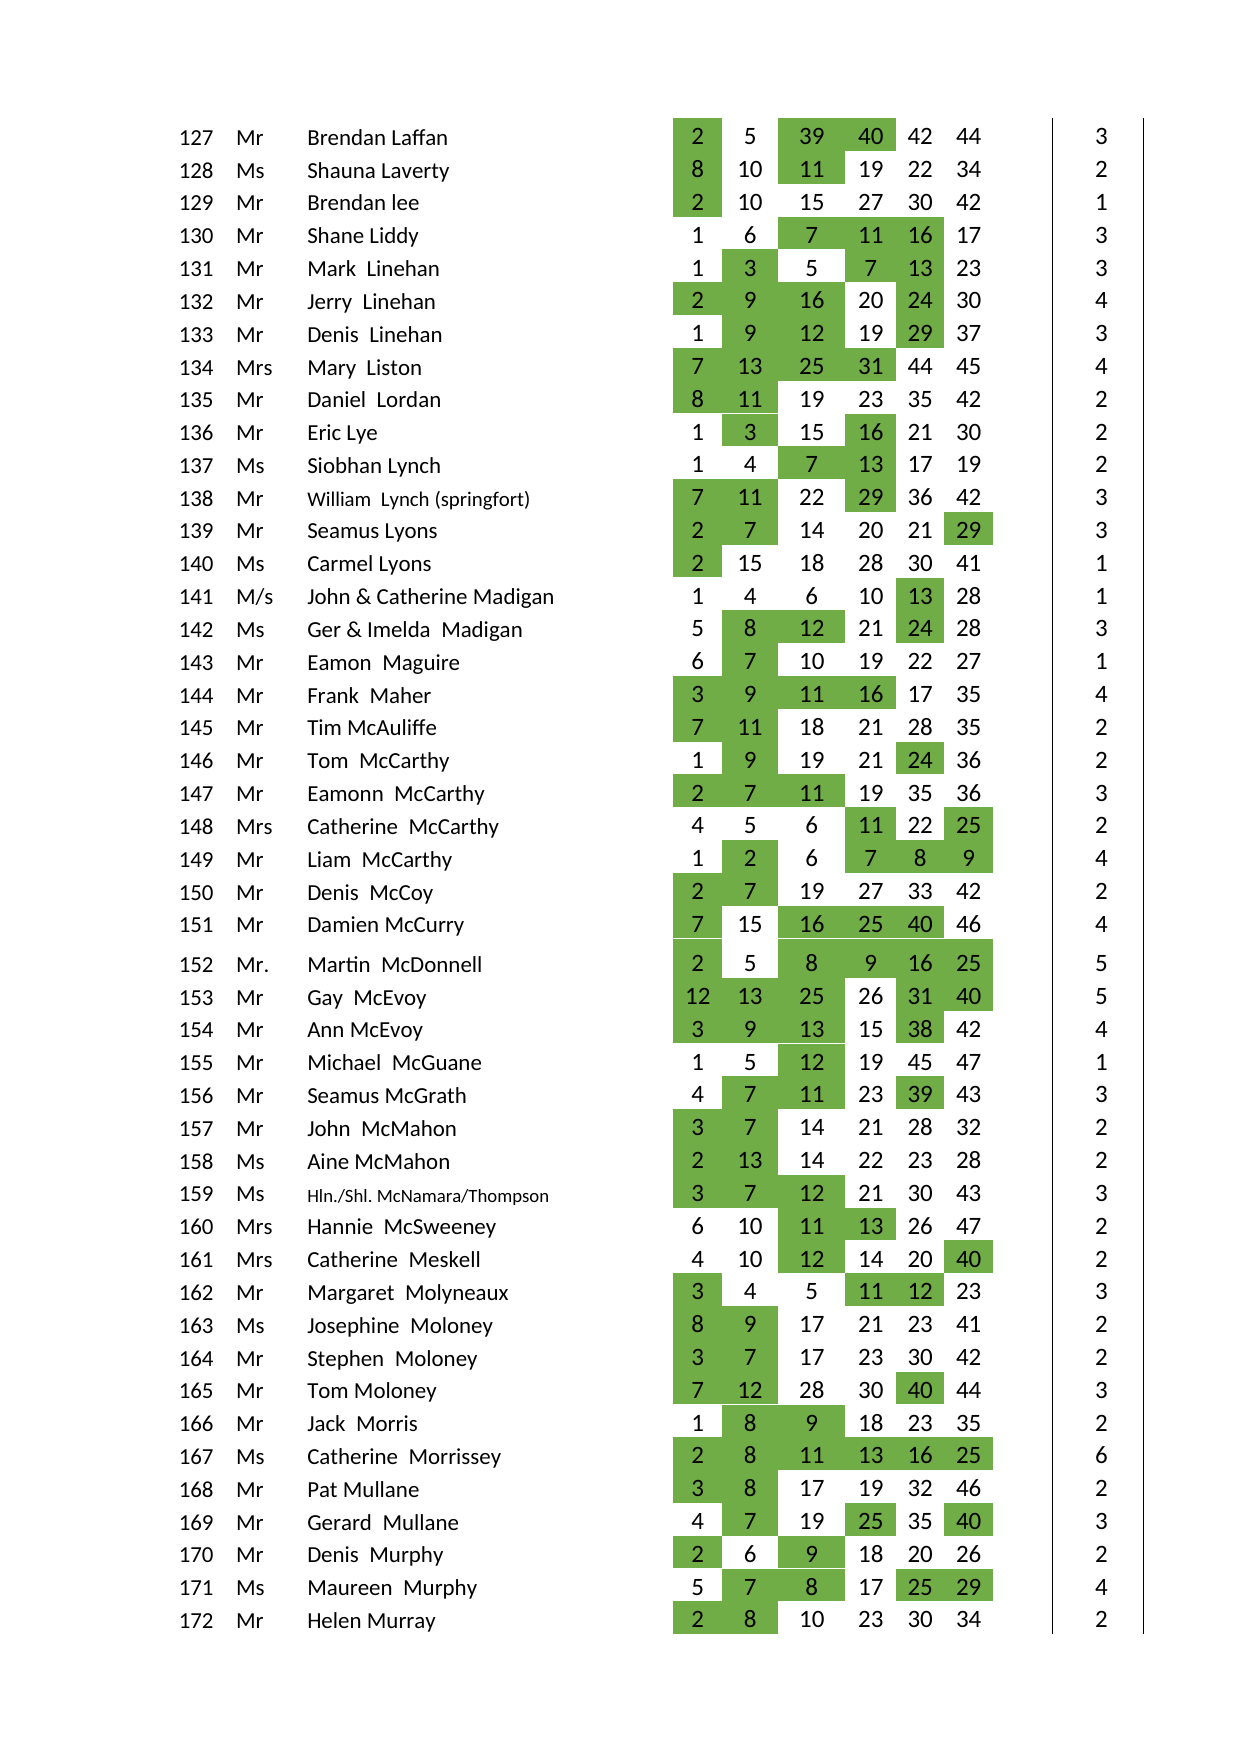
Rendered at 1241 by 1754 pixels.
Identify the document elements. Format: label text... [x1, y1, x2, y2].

table_cell 25 [944, 939, 993, 978]
table_cell Mr [225, 643, 296, 676]
table_cell Jerry Linehan [296, 282, 673, 315]
table_cell 13 [845, 446, 896, 479]
table_cell [993, 1339, 1052, 1372]
table_cell 2 [1053, 1536, 1143, 1568]
table_cell 2 [1053, 381, 1143, 413]
table_cell 170 [139, 1536, 224, 1568]
table_cell 21 [845, 742, 896, 774]
table_cell 7 [722, 1339, 778, 1372]
table_cell 42 [944, 479, 993, 512]
table_cell 6 [722, 217, 778, 249]
table_cell 130 [139, 217, 224, 249]
table_cell 30 [896, 1339, 944, 1372]
table_cell 34 [944, 1601, 993, 1634]
table_cell Josephine Moloney [296, 1306, 673, 1339]
table_cell 13 [778, 1011, 845, 1043]
table_cell 21 [845, 709, 896, 742]
table_cell 4 [1053, 1011, 1143, 1043]
table_cell 8 [673, 1306, 722, 1339]
table_cell Mr [225, 1601, 296, 1634]
table_cell [993, 1536, 1052, 1568]
table_cell 16 [778, 282, 845, 315]
table_cell 8 [896, 840, 944, 873]
table_cell 6 [673, 1208, 722, 1240]
table_cell [993, 906, 1052, 938]
table_cell 1 [1053, 1044, 1143, 1076]
table_cell 3 [1053, 315, 1143, 348]
table_cell 19 [845, 774, 896, 807]
table_cell 5 [673, 610, 722, 643]
table_cell 14 [778, 1142, 845, 1175]
table_cell Denis Murphy [296, 1536, 673, 1568]
table_cell Seamus Lyons [296, 512, 673, 545]
table_cell 15 [778, 184, 845, 217]
table_cell 156 [139, 1076, 224, 1109]
table_cell 2 [673, 1142, 722, 1175]
table_cell Mr [225, 676, 296, 709]
table_cell [993, 348, 1052, 381]
table_cell Ms [225, 545, 296, 577]
table_cell 9 [778, 1405, 845, 1437]
table_cell Mr [225, 906, 296, 938]
table_cell Eamonn McCarthy [296, 774, 673, 807]
table_cell Mr [225, 249, 296, 282]
table_cell 9 [944, 840, 993, 873]
table_cell 145 [139, 709, 224, 742]
table_cell 148 [139, 807, 224, 840]
table_cell 25 [896, 1569, 944, 1601]
table_cell Ms [225, 1437, 296, 1470]
table_cell 3 [673, 1339, 722, 1372]
table_cell 30 [944, 282, 993, 315]
table_cell Mr. [225, 939, 296, 978]
table_cell 11 [845, 1273, 896, 1306]
table_cell 6 [1053, 1437, 1143, 1470]
table_cell Seamus McGrath [296, 1076, 673, 1109]
table_cell [993, 118, 1052, 151]
table_cell 1 [673, 217, 722, 249]
table_cell 151 [139, 906, 224, 938]
table_cell 44 [944, 1372, 993, 1404]
table_cell Brendan lee [296, 184, 673, 217]
table_cell 18 [845, 1405, 896, 1437]
table_cell 2 [673, 1536, 722, 1568]
table_cell 7 [845, 249, 896, 282]
table_cell 42 [944, 1339, 993, 1372]
table_cell 5 [722, 939, 778, 978]
table_cell Eric Lye [296, 414, 673, 446]
table_cell 19 [778, 381, 845, 413]
table_cell 3 [1053, 1273, 1143, 1306]
table_cell 3 [1053, 774, 1143, 807]
table_cell Mr [225, 742, 296, 774]
table_cell [993, 1601, 1052, 1634]
table_cell 32 [944, 1109, 993, 1142]
table_cell 31 [845, 348, 896, 381]
table_cell Mr [225, 414, 296, 446]
table_cell Mr [225, 315, 296, 348]
table_cell 13 [845, 1437, 896, 1470]
table_cell 19 [778, 1503, 845, 1536]
table_cell Michael McGuane [296, 1044, 673, 1076]
table_cell 2 [1053, 151, 1143, 184]
table_cell 42 [944, 1011, 993, 1043]
table_cell 166 [139, 1405, 224, 1437]
table_cell 3 [1053, 1372, 1143, 1404]
table_cell 144 [139, 676, 224, 709]
table_cell 1 [673, 1405, 722, 1437]
table_cell 3 [1053, 1503, 1143, 1536]
table_cell 29 [896, 315, 944, 348]
table_cell 3 [673, 1175, 722, 1208]
table_cell 30 [896, 184, 944, 217]
table_cell 12 [896, 1273, 944, 1306]
table_cell 13 [896, 249, 944, 282]
table_cell 23 [845, 1339, 896, 1372]
table_cell Tom McCarthy [296, 742, 673, 774]
table_cell 3 [1053, 479, 1143, 512]
table_cell 2 [1053, 1601, 1143, 1634]
table_cell 3 [1053, 118, 1143, 151]
table_cell 12 [778, 1175, 845, 1208]
table_cell 1 [673, 414, 722, 446]
table_cell 11 [845, 807, 896, 840]
table_cell Mr [225, 1273, 296, 1306]
table_cell 25 [944, 807, 993, 840]
table_cell 7 [722, 643, 778, 676]
table_cell [993, 1273, 1052, 1306]
table_cell 8 [722, 610, 778, 643]
table_cell Mr [225, 184, 296, 217]
table_cell 23 [896, 1142, 944, 1175]
table_cell 4 [1053, 1569, 1143, 1601]
table_cell 13 [896, 578, 944, 610]
table_cell 2 [1053, 1208, 1143, 1240]
table_cell 15 [722, 545, 778, 577]
table_cell Maureen Murphy [296, 1569, 673, 1601]
table_cell 4 [1053, 906, 1143, 938]
table_cell 7 [673, 709, 722, 742]
table_cell 9 [722, 1306, 778, 1339]
table_cell 7 [778, 217, 845, 249]
table_cell 45 [896, 1044, 944, 1076]
table_cell [993, 774, 1052, 807]
table_cell Mrs [225, 1208, 296, 1240]
table_cell [993, 381, 1052, 413]
table_cell 2 [673, 118, 722, 151]
table_cell 21 [845, 1109, 896, 1142]
table_cell 40 [896, 906, 944, 938]
table_cell 163 [139, 1306, 224, 1339]
table_cell [993, 512, 1052, 545]
table_cell 6 [778, 807, 845, 840]
table_cell [993, 1503, 1052, 1536]
table_cell 8 [673, 151, 722, 184]
table_cell 18 [845, 1536, 896, 1568]
table_cell [993, 1240, 1052, 1273]
table_cell 46 [944, 906, 993, 938]
table_cell 9 [722, 1011, 778, 1043]
table_cell 3 [1053, 1175, 1143, 1208]
table_cell 1 [673, 840, 722, 873]
table_cell 35 [944, 709, 993, 742]
table_cell 9 [845, 939, 896, 978]
table_cell [993, 578, 1052, 610]
table_cell 7 [673, 348, 722, 381]
table_cell 1 [673, 315, 722, 348]
table_cell 43 [944, 1175, 993, 1208]
table_cell 2 [673, 774, 722, 807]
table_cell 28 [944, 1142, 993, 1175]
table_cell Mr [225, 1044, 296, 1076]
table_cell 131 [139, 249, 224, 282]
table_cell [993, 676, 1052, 709]
table_cell Mr [225, 1011, 296, 1043]
table_cell 2 [1053, 446, 1143, 479]
table_cell [993, 414, 1052, 446]
table_cell 35 [944, 1405, 993, 1437]
table_cell William Lynch (springfort) [296, 479, 673, 512]
table_cell 13 [722, 348, 778, 381]
table_cell 37 [944, 315, 993, 348]
table_cell Daniel Lordan [296, 381, 673, 413]
table_cell 20 [896, 1536, 944, 1568]
table_cell Mr [225, 1503, 296, 1536]
table_cell 11 [778, 676, 845, 709]
table_cell 152 [139, 939, 224, 978]
table_cell 7 [673, 906, 722, 938]
table_cell 40 [944, 1503, 993, 1536]
table_cell 2 [1053, 1240, 1143, 1273]
table_cell 160 [139, 1208, 224, 1240]
table_cell 3 [673, 1273, 722, 1306]
table_cell 171 [139, 1569, 224, 1601]
table_cell 4 [722, 578, 778, 610]
table_cell 6 [722, 1536, 778, 1568]
table_cell 2 [1053, 1470, 1143, 1503]
table_cell 30 [944, 414, 993, 446]
table_cell Denis Linehan [296, 315, 673, 348]
table_cell Mary Liston [296, 348, 673, 381]
table_cell 7 [722, 1076, 778, 1109]
table_cell Brendan Laffan [296, 118, 673, 151]
table_cell 8 [722, 1470, 778, 1503]
table_cell 165 [139, 1372, 224, 1404]
table_cell 42 [944, 184, 993, 217]
table_cell [993, 282, 1052, 315]
table_cell 23 [845, 1601, 896, 1634]
table_cell Hln./Shl. McNamara/Thompson [296, 1175, 673, 1208]
table_cell 129 [139, 184, 224, 217]
table_cell [993, 1142, 1052, 1175]
table_cell 8 [778, 939, 845, 978]
table_cell 149 [139, 840, 224, 873]
table_cell Liam McCarthy [296, 840, 673, 873]
table_cell 7 [722, 873, 778, 906]
table_cell 38 [896, 1011, 944, 1043]
table_cell Tim McAuliffe [296, 709, 673, 742]
table_cell 26 [896, 1208, 944, 1240]
table_cell 164 [139, 1339, 224, 1372]
table_cell 10 [722, 1208, 778, 1240]
table_cell Mr [225, 774, 296, 807]
table_cell Mr [225, 840, 296, 873]
table_cell 1 [1053, 545, 1143, 577]
table_cell 1 [673, 249, 722, 282]
table_cell [993, 545, 1052, 577]
table_cell Stephen Moloney [296, 1339, 673, 1372]
table_cell 5 [722, 118, 778, 151]
table_cell Mr [225, 709, 296, 742]
table_cell 19 [845, 315, 896, 348]
table_cell 172 [139, 1601, 224, 1634]
table_cell 12 [778, 1044, 845, 1076]
table_cell 22 [778, 479, 845, 512]
table_cell 11 [778, 1076, 845, 1109]
table_cell [993, 1470, 1052, 1503]
table_cell Shauna Laverty [296, 151, 673, 184]
table_cell 11 [845, 217, 896, 249]
table_cell [993, 217, 1052, 249]
table_cell 36 [944, 774, 993, 807]
table_cell 28 [896, 1109, 944, 1142]
table_cell 135 [139, 381, 224, 413]
table_cell Mrs [225, 807, 296, 840]
table_cell 2 [1053, 742, 1143, 774]
table_cell 28 [944, 610, 993, 643]
table_cell 5 [722, 1044, 778, 1076]
table_cell 139 [139, 512, 224, 545]
table_cell 7 [722, 1569, 778, 1601]
table_cell 10 [778, 643, 845, 676]
table_cell Gay McEvoy [296, 978, 673, 1011]
table_cell 8 [722, 1437, 778, 1470]
table_cell 158 [139, 1142, 224, 1175]
table_cell 3 [722, 249, 778, 282]
table_cell 19 [944, 446, 993, 479]
table_cell 162 [139, 1273, 224, 1306]
table_cell 28 [778, 1372, 845, 1404]
table_cell [993, 1011, 1052, 1043]
table_cell 2 [673, 512, 722, 545]
table_cell 147 [139, 774, 224, 807]
table_cell 45 [944, 348, 993, 381]
table_cell 2 [1053, 1306, 1143, 1339]
table_cell 24 [896, 742, 944, 774]
table_cell 5 [673, 1569, 722, 1601]
table_cell 8 [673, 381, 722, 413]
table_cell 36 [896, 479, 944, 512]
table_cell 15 [778, 414, 845, 446]
table_cell 2 [1053, 1339, 1143, 1372]
table_cell 21 [845, 610, 896, 643]
table_cell 29 [944, 512, 993, 545]
table_cell 4 [673, 1240, 722, 1273]
table_cell 24 [896, 610, 944, 643]
table_cell 5 [1053, 978, 1143, 1011]
table_cell Mr [225, 282, 296, 315]
table_cell Ms [225, 1306, 296, 1339]
table_cell 12 [722, 1372, 778, 1404]
table_cell 3 [1053, 610, 1143, 643]
table_cell 12 [673, 978, 722, 1011]
table_cell [993, 1208, 1052, 1240]
table_cell 3 [673, 1109, 722, 1142]
table_cell Mr [225, 217, 296, 249]
table_cell 11 [778, 1437, 845, 1470]
table_cell 29 [845, 479, 896, 512]
table_cell [993, 479, 1052, 512]
table_cell [993, 1372, 1052, 1404]
table_cell 4 [1053, 676, 1143, 709]
table_cell Mr [225, 873, 296, 906]
table_cell 47 [944, 1044, 993, 1076]
table_cell 19 [778, 742, 845, 774]
table_cell 5 [778, 249, 845, 282]
table_cell 2 [722, 840, 778, 873]
table_cell 21 [896, 512, 944, 545]
table_cell 146 [139, 742, 224, 774]
table_cell 167 [139, 1437, 224, 1470]
table_cell 7 [722, 1175, 778, 1208]
table_cell [993, 610, 1052, 643]
table_cell Pat Mullane [296, 1470, 673, 1503]
table_cell 4 [722, 446, 778, 479]
table_cell Mrs [225, 1240, 296, 1273]
table_cell 4 [1053, 282, 1143, 315]
table_cell 19 [845, 151, 896, 184]
table_cell [993, 1175, 1052, 1208]
table_cell 16 [896, 939, 944, 978]
table_cell Mr [225, 512, 296, 545]
table_cell Carmel Lyons [296, 545, 673, 577]
table_cell 127 [139, 118, 224, 151]
table_cell 10 [722, 184, 778, 217]
table_cell 23 [845, 1076, 896, 1109]
table_cell Hannie McSweeney [296, 1208, 673, 1240]
table_cell 25 [944, 1437, 993, 1470]
table_cell 161 [139, 1240, 224, 1273]
table_cell 22 [845, 1142, 896, 1175]
table_cell [993, 709, 1052, 742]
table_cell 157 [139, 1109, 224, 1142]
table_cell 7 [722, 774, 778, 807]
table_cell 141 [139, 578, 224, 610]
table_cell Ms [225, 610, 296, 643]
table_cell 17 [896, 446, 944, 479]
table_cell 7 [722, 512, 778, 545]
table_cell 25 [845, 906, 896, 938]
table_cell 11 [778, 1208, 845, 1240]
table_cell 9 [778, 1536, 845, 1568]
table_cell 10 [722, 1240, 778, 1273]
table_cell 20 [845, 282, 896, 315]
table_cell 23 [896, 1306, 944, 1339]
table_cell Mr [225, 978, 296, 1011]
table_cell 138 [139, 479, 224, 512]
table_cell 3 [1053, 1076, 1143, 1109]
table_cell 46 [944, 1470, 993, 1503]
table_cell 1 [1053, 643, 1143, 676]
table_cell 35 [896, 381, 944, 413]
table_cell Ms [225, 446, 296, 479]
table_cell 21 [845, 1306, 896, 1339]
table_cell 2 [673, 939, 722, 978]
table_cell Mrs [225, 348, 296, 381]
table_cell 30 [896, 1601, 944, 1634]
table_cell 10 [778, 1601, 845, 1634]
table_cell 19 [845, 1044, 896, 1076]
table_cell 9 [722, 315, 778, 348]
table_header [128, 118, 1052, 1634]
table_cell 44 [944, 118, 993, 151]
table_cell 26 [944, 1536, 993, 1568]
table_cell Ann McEvoy [296, 1011, 673, 1043]
table_cell Ger & Imelda Madigan [296, 610, 673, 643]
table_cell 27 [944, 643, 993, 676]
table_cell Mr [225, 479, 296, 512]
table_cell M/s [225, 578, 296, 610]
table_cell 40 [944, 978, 993, 1011]
table_cell 153 [139, 978, 224, 1011]
table_cell 23 [944, 1273, 993, 1306]
table_cell 3 [1053, 512, 1143, 545]
table_cell [993, 1076, 1052, 1109]
table_cell 28 [845, 545, 896, 577]
table_cell 3 [1053, 249, 1143, 282]
table_cell Damien McCurry [296, 906, 673, 938]
table_cell Eamon Maguire [296, 643, 673, 676]
table_cell 7 [778, 446, 845, 479]
table_cell Helen Murray [296, 1601, 673, 1634]
table_cell Denis McCoy [296, 873, 673, 906]
table_cell [993, 1044, 1052, 1076]
table_cell 41 [944, 1306, 993, 1339]
table_cell 133 [139, 315, 224, 348]
table_cell 1 [673, 742, 722, 774]
table_cell 11 [722, 479, 778, 512]
table_cell 4 [1053, 348, 1143, 381]
table_cell 35 [944, 676, 993, 709]
table_cell Martin McDonnell [296, 939, 673, 978]
table_cell 26 [845, 978, 896, 1011]
table_cell Mr [225, 381, 296, 413]
table_cell 140 [139, 545, 224, 577]
table_cell 12 [778, 315, 845, 348]
table_cell 7 [722, 1503, 778, 1536]
table_cell 14 [778, 512, 845, 545]
table_cell 39 [778, 118, 845, 151]
table_cell Gerard Mullane [296, 1503, 673, 1536]
table_cell 22 [896, 807, 944, 840]
table_cell 24 [896, 282, 944, 315]
table_cell 40 [896, 1372, 944, 1404]
table_cell 3 [673, 1011, 722, 1043]
table_cell 27 [845, 873, 896, 906]
table_cell Mr [225, 1109, 296, 1142]
table_cell 17 [845, 1569, 896, 1601]
table_cell 6 [778, 840, 845, 873]
table_cell 2 [1053, 1405, 1143, 1437]
table_cell 155 [139, 1044, 224, 1076]
table_cell 23 [896, 1405, 944, 1437]
table_cell 35 [896, 1503, 944, 1536]
table_cell [993, 184, 1052, 217]
table_cell 128 [139, 151, 224, 184]
table_cell 7 [845, 840, 896, 873]
table_cell 43 [944, 1076, 993, 1109]
table_cell 2 [673, 545, 722, 577]
table_cell Ms [225, 1569, 296, 1601]
table_cell Siobhan Lynch [296, 446, 673, 479]
table_cell 154 [139, 1011, 224, 1043]
table_cell 14 [845, 1240, 896, 1273]
table_cell 21 [896, 414, 944, 446]
table_cell 11 [722, 381, 778, 413]
table_cell Mr [225, 1536, 296, 1568]
table_cell 159 [139, 1175, 224, 1208]
table_cell 4 [673, 1076, 722, 1109]
table_cell John McMahon [296, 1109, 673, 1142]
table_cell 47 [944, 1208, 993, 1240]
table_cell 12 [778, 610, 845, 643]
table_cell [993, 840, 1052, 873]
table_cell 17 [896, 676, 944, 709]
table_cell Frank Maher [296, 676, 673, 709]
table_cell 25 [778, 348, 845, 381]
table_cell 30 [896, 545, 944, 577]
table_cell 3 [673, 676, 722, 709]
table_cell 41 [944, 545, 993, 577]
table_cell 13 [722, 978, 778, 1011]
table_cell 2 [673, 1437, 722, 1470]
table_cell 5 [778, 1273, 845, 1306]
table_cell Margaret Molyneaux [296, 1273, 673, 1306]
table_cell 137 [139, 446, 224, 479]
table_cell 8 [778, 1569, 845, 1601]
table_cell 8 [722, 1405, 778, 1437]
table_cell 2 [1053, 709, 1143, 742]
table_cell 16 [896, 217, 944, 249]
table_cell [993, 1109, 1052, 1142]
table_cell 13 [722, 1142, 778, 1175]
table_cell Ms [225, 1175, 296, 1208]
table_cell Tom Moloney [296, 1372, 673, 1404]
table_cell 3 [1053, 217, 1143, 249]
table_cell 9 [722, 676, 778, 709]
table_cell [993, 643, 1052, 676]
table_cell 18 [778, 545, 845, 577]
table_cell Ms [225, 1142, 296, 1175]
table_cell 42 [944, 873, 993, 906]
table_cell 2 [1053, 414, 1143, 446]
table_cell 143 [139, 643, 224, 676]
table_cell 23 [944, 249, 993, 282]
table_cell 7 [722, 1109, 778, 1142]
table_cell 32 [896, 1470, 944, 1503]
table_cell 17 [778, 1339, 845, 1372]
table_cell 9 [722, 742, 778, 774]
table_cell 25 [845, 1503, 896, 1536]
table_cell 42 [944, 381, 993, 413]
table_cell 25 [778, 978, 845, 1011]
table_cell [993, 249, 1052, 282]
table_cell Mark Linehan [296, 249, 673, 282]
table_cell 30 [896, 1175, 944, 1208]
table_cell 11 [722, 709, 778, 742]
table_cell Mr [225, 1405, 296, 1437]
table_cell 33 [896, 873, 944, 906]
table_cell 19 [845, 643, 896, 676]
table_cell 12 [778, 1240, 845, 1273]
table_cell 42 [896, 118, 944, 151]
table_cell 35 [896, 774, 944, 807]
table_cell 9 [722, 282, 778, 315]
table_cell 34 [944, 151, 993, 184]
table_cell 20 [845, 512, 896, 545]
table_cell 6 [673, 643, 722, 676]
table_cell 4 [722, 1273, 778, 1306]
table_cell 2 [1053, 873, 1143, 906]
table_cell [993, 1405, 1052, 1437]
table_cell Mr [225, 118, 296, 151]
table_cell 2 [673, 873, 722, 906]
table_cell 1 [673, 578, 722, 610]
table_cell 22 [896, 643, 944, 676]
table_cell 39 [896, 1076, 944, 1109]
table_cell 136 [139, 414, 224, 446]
table_cell 8 [722, 1601, 778, 1634]
table_cell Catherine Meskell [296, 1240, 673, 1273]
table_cell 168 [139, 1470, 224, 1503]
table_cell Mr [225, 1339, 296, 1372]
table_cell 28 [896, 709, 944, 742]
table_cell 13 [845, 1208, 896, 1240]
table_cell [993, 1306, 1052, 1339]
table_cell 15 [722, 906, 778, 938]
table_cell Catherine McCarthy [296, 807, 673, 840]
table_cell 2 [1053, 1142, 1143, 1175]
table_cell 30 [845, 1372, 896, 1404]
table_cell [993, 446, 1052, 479]
table_cell [993, 939, 1052, 978]
table_cell [993, 807, 1052, 840]
table_cell [993, 1437, 1052, 1470]
table_cell 4 [1053, 840, 1143, 873]
table_cell 2 [1053, 1109, 1143, 1142]
table_cell 21 [845, 1175, 896, 1208]
table_cell [993, 151, 1052, 184]
table_cell 16 [896, 1437, 944, 1470]
table_cell 6 [778, 578, 845, 610]
table_cell 23 [845, 381, 896, 413]
table_cell 169 [139, 1503, 224, 1536]
table_cell 1 [1053, 578, 1143, 610]
table_cell 2 [1053, 807, 1143, 840]
table_cell 17 [778, 1470, 845, 1503]
table_cell Mr [225, 1076, 296, 1109]
table_cell Shane Liddy [296, 217, 673, 249]
table_cell 27 [845, 184, 896, 217]
table_cell 10 [722, 151, 778, 184]
table_cell 17 [778, 1306, 845, 1339]
table_cell John & Catherine Madigan [296, 578, 673, 610]
table_cell 36 [944, 742, 993, 774]
table_cell Catherine Morrissey [296, 1437, 673, 1470]
table_cell 40 [845, 118, 896, 151]
table_cell 22 [896, 151, 944, 184]
table_cell 29 [944, 1569, 993, 1601]
table_cell 2 [673, 282, 722, 315]
table_cell 134 [139, 348, 224, 381]
table_cell 31 [896, 978, 944, 1011]
table_cell 18 [778, 709, 845, 742]
table_cell Aine McMahon [296, 1142, 673, 1175]
table_cell [993, 1569, 1052, 1601]
table_cell 14 [778, 1109, 845, 1142]
table_cell 16 [845, 676, 896, 709]
table_cell Mr [225, 1372, 296, 1404]
table_cell 7 [673, 1372, 722, 1404]
table_cell [993, 873, 1052, 906]
table_cell 16 [778, 906, 845, 938]
table_cell 3 [673, 1470, 722, 1503]
table_cell 10 [845, 578, 896, 610]
table_cell 4 [673, 1503, 722, 1536]
table_cell Mr [225, 1470, 296, 1503]
table_cell 1 [673, 446, 722, 479]
table_cell [993, 315, 1052, 348]
table_cell 17 [944, 217, 993, 249]
table_cell 44 [896, 348, 944, 381]
table_cell 15 [845, 1011, 896, 1043]
table_cell [993, 742, 1052, 774]
table_cell 7 [673, 479, 722, 512]
table_cell Jack Morris [296, 1405, 673, 1437]
table_cell 28 [944, 578, 993, 610]
table_cell 11 [778, 774, 845, 807]
table_cell 132 [139, 282, 224, 315]
table_cell 1 [1053, 184, 1143, 217]
table_cell 20 [896, 1240, 944, 1273]
table_cell [993, 978, 1052, 1011]
table_cell 5 [1053, 939, 1143, 978]
table_cell 3 [722, 414, 778, 446]
table_cell 150 [139, 873, 224, 906]
table_cell 142 [139, 610, 224, 643]
table_cell 2 [673, 1601, 722, 1634]
table_cell 2 [673, 184, 722, 217]
table_cell 19 [778, 873, 845, 906]
table_cell 40 [944, 1240, 993, 1273]
table_cell 5 [722, 807, 778, 840]
table_cell 1 [673, 1044, 722, 1076]
table_cell 19 [845, 1470, 896, 1503]
table_cell 4 [673, 807, 722, 840]
table_cell 16 [845, 414, 896, 446]
table_cell 11 [778, 151, 845, 184]
table_cell Ms [225, 151, 296, 184]
